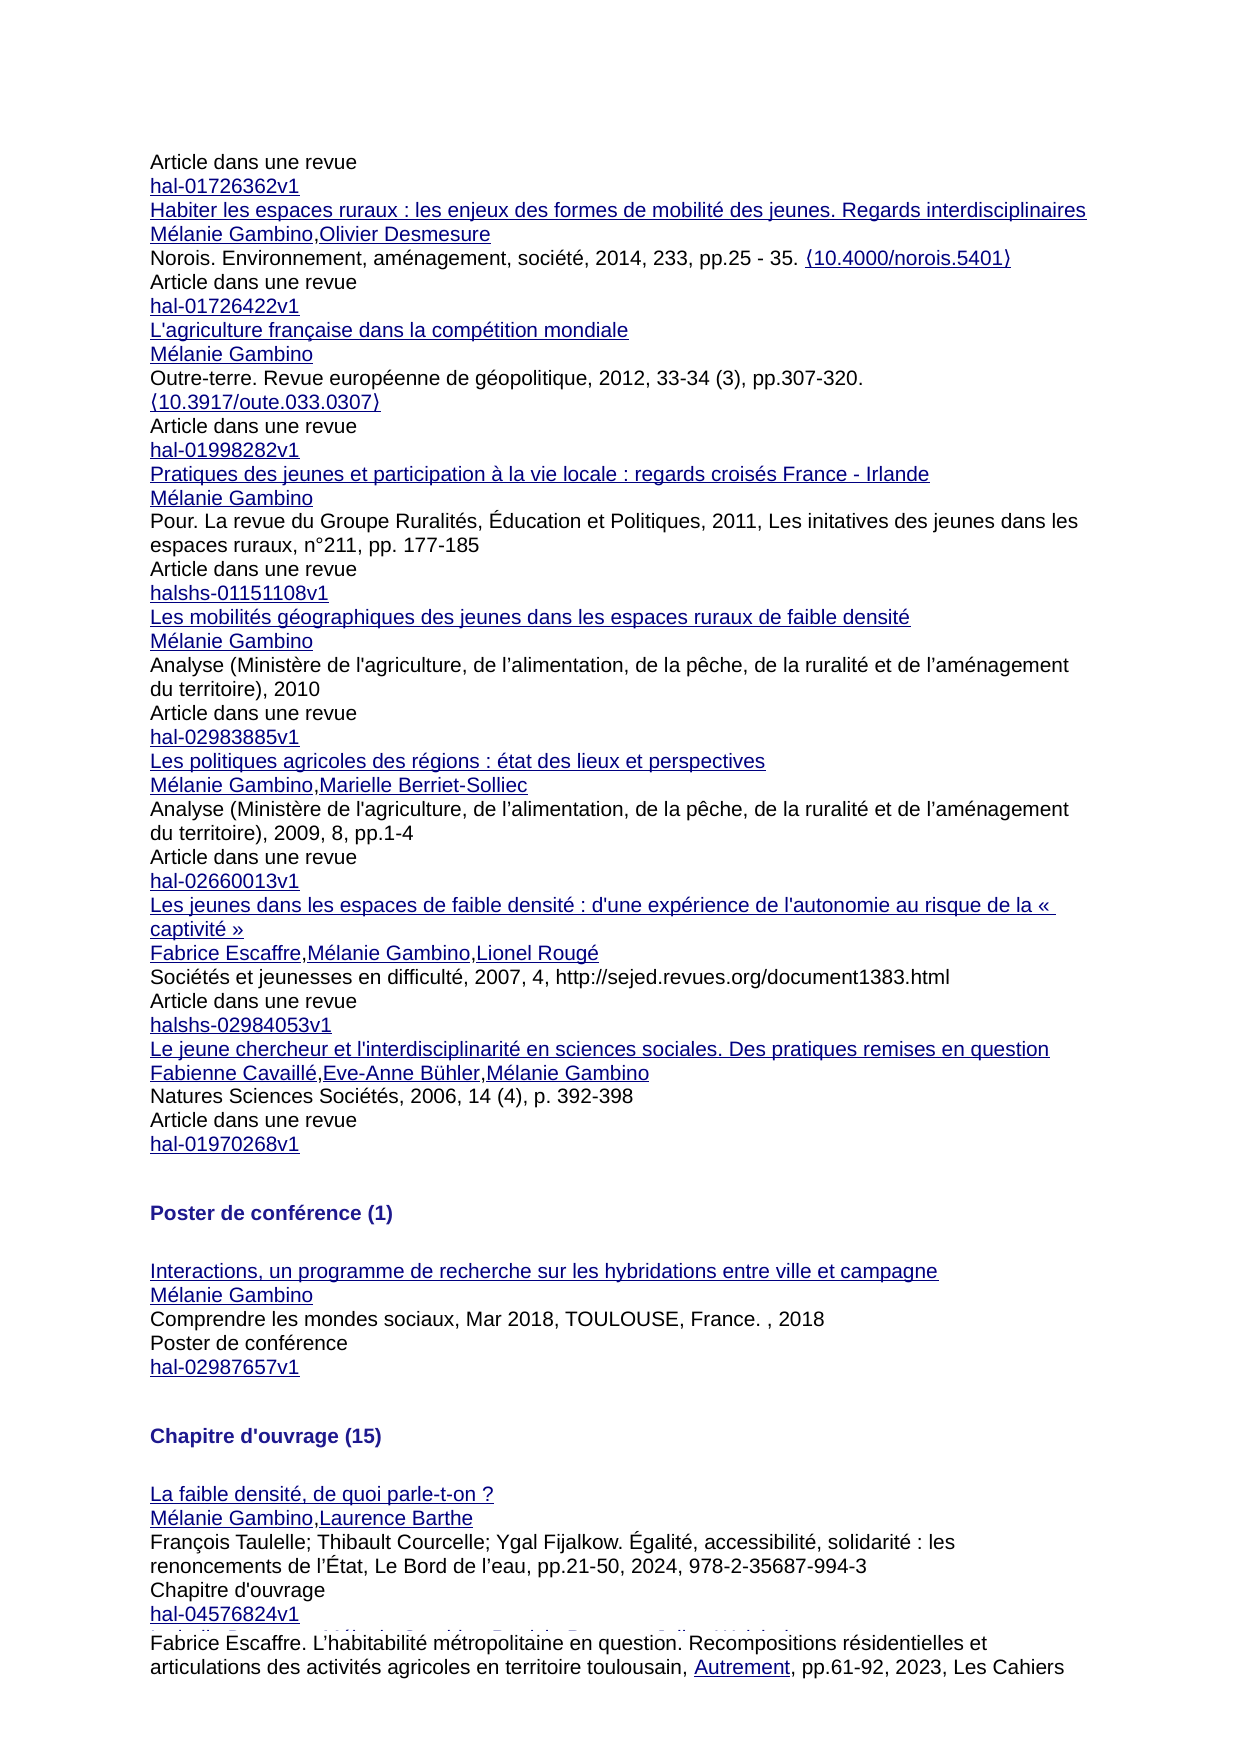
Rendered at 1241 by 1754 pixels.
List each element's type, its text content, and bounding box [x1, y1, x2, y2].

table_cell Article dans une revue hal-01726362v1 [150, 150, 1090, 198]
table_cell Les jeunes dans les espaces de faible densité : d'une expérience de l'autonomie au risque de la « captivité » Fabrice Escaffre,Mélanie Gambino,Lionel Rougé Sociétés et jeunesses en difficulté, 2007, 4, http://sejed.revues.org/document1383.html Article dans une revue halshs-02984053v1 [150, 893, 1090, 1036]
table_cell L'agriculture française dans la compétition mondiale Mélanie Gambino Outre-terre. Revue européenne de géopolitique, 2012, 33-34 (3), pp.307-320. ⟨10.3917/oute.033.0307⟩ Article dans une revue hal-01998282v1 [150, 318, 1090, 461]
table_cell Pratiques des jeunes et participation à la vie locale : regards croisés France - Irlande Mélanie Gambino Pour. La revue du Groupe Ruralités, Éducation et Politiques, 2011, Les initatives des jeunes dans les espaces ruraux, n°211, pp. 177-185 Article dans une revue halshs-01151108v1 [150, 461, 1090, 605]
table_header Interactions, un programme de recherche sur les hybridations entre ville et campagne Mélanie Gambino Comprendre les mondes sociaux, Mar 2018, TOULOUSE, France. , 2018 Poster de conférence hal-02987657v1 [150, 1259, 1090, 1379]
table_cell Les politiques agricoles des régions : état des lieux et perspectives Mélanie Gambino,Marielle Berriet-Solliec Analyse (Ministère de l'agriculture, de l’alimentation, de la pêche, de la ruralité et de l’aménagement du territoire), 2009, 8, pp.1-4 Article dans une revue hal-02660013v1 [150, 749, 1090, 893]
subtitle Poster de conférence (1) [150, 1201, 1090, 1225]
table_cell Les espaces naturels et agricoles entre tensions et articulations métropolitaines Isabelle Duvernoy,Mélanie Gambino,Patricia Panegos,Julien Weisbein Fabrice Escaffre. L’habitabilité métropolitaine en question. Recompositions résidentielles et articulations des activités agricoles en territoire toulousain, Autrement, pp.61-92, 2023, Les Cahiers POPSU, 9782080291417 Chapitre d'ouvrage hal-04083602v1 [150, 1626, 1090, 1679]
table_cell Habiter les espaces ruraux : les enjeux des formes de mobilité des jeunes. Regards interdisciplinaires Mélanie Gambino,Olivier Desmesure Norois. Environnement, aménagement, société, 2014, 233, pp.25 - 35. ⟨10.4000/norois.5401⟩ Article dans une revue hal-01726422v1 [150, 198, 1090, 318]
table_cell Le jeune chercheur et l'interdisciplinarité en sciences sociales. Des pratiques remises en question Fabienne Cavaillé,Eve-Anne Bühler,Mélanie Gambino Natures Sciences Sociétés, 2006, 14 (4), p. 392-398 Article dans une revue hal-01970268v1 [150, 1036, 1090, 1156]
table_header La faible densité, de quoi parle-t-on ? Mélanie Gambino,Laurence Barthe François Taulelle; Thibault Courcelle; Ygal Fijalkow. Égalité, accessibilité, solidarité : les renoncements de l’État, Le Bord de l’eau, pp.21-50, 2024, 978-2-35687-994-3 Chapitre d'ouvrage hal-04576824v1 [150, 1482, 1090, 1626]
subtitle Chapitre d'ouvrage (15) [150, 1424, 1090, 1448]
table_cell Les mobilités géographiques des jeunes dans les espaces ruraux de faible densité Mélanie Gambino Analyse (Ministère de l'agriculture, de l’alimentation, de la pêche, de la ruralité et de l’aménagement du territoire), 2010 Article dans une revue hal-02983885v1 [150, 605, 1090, 749]
